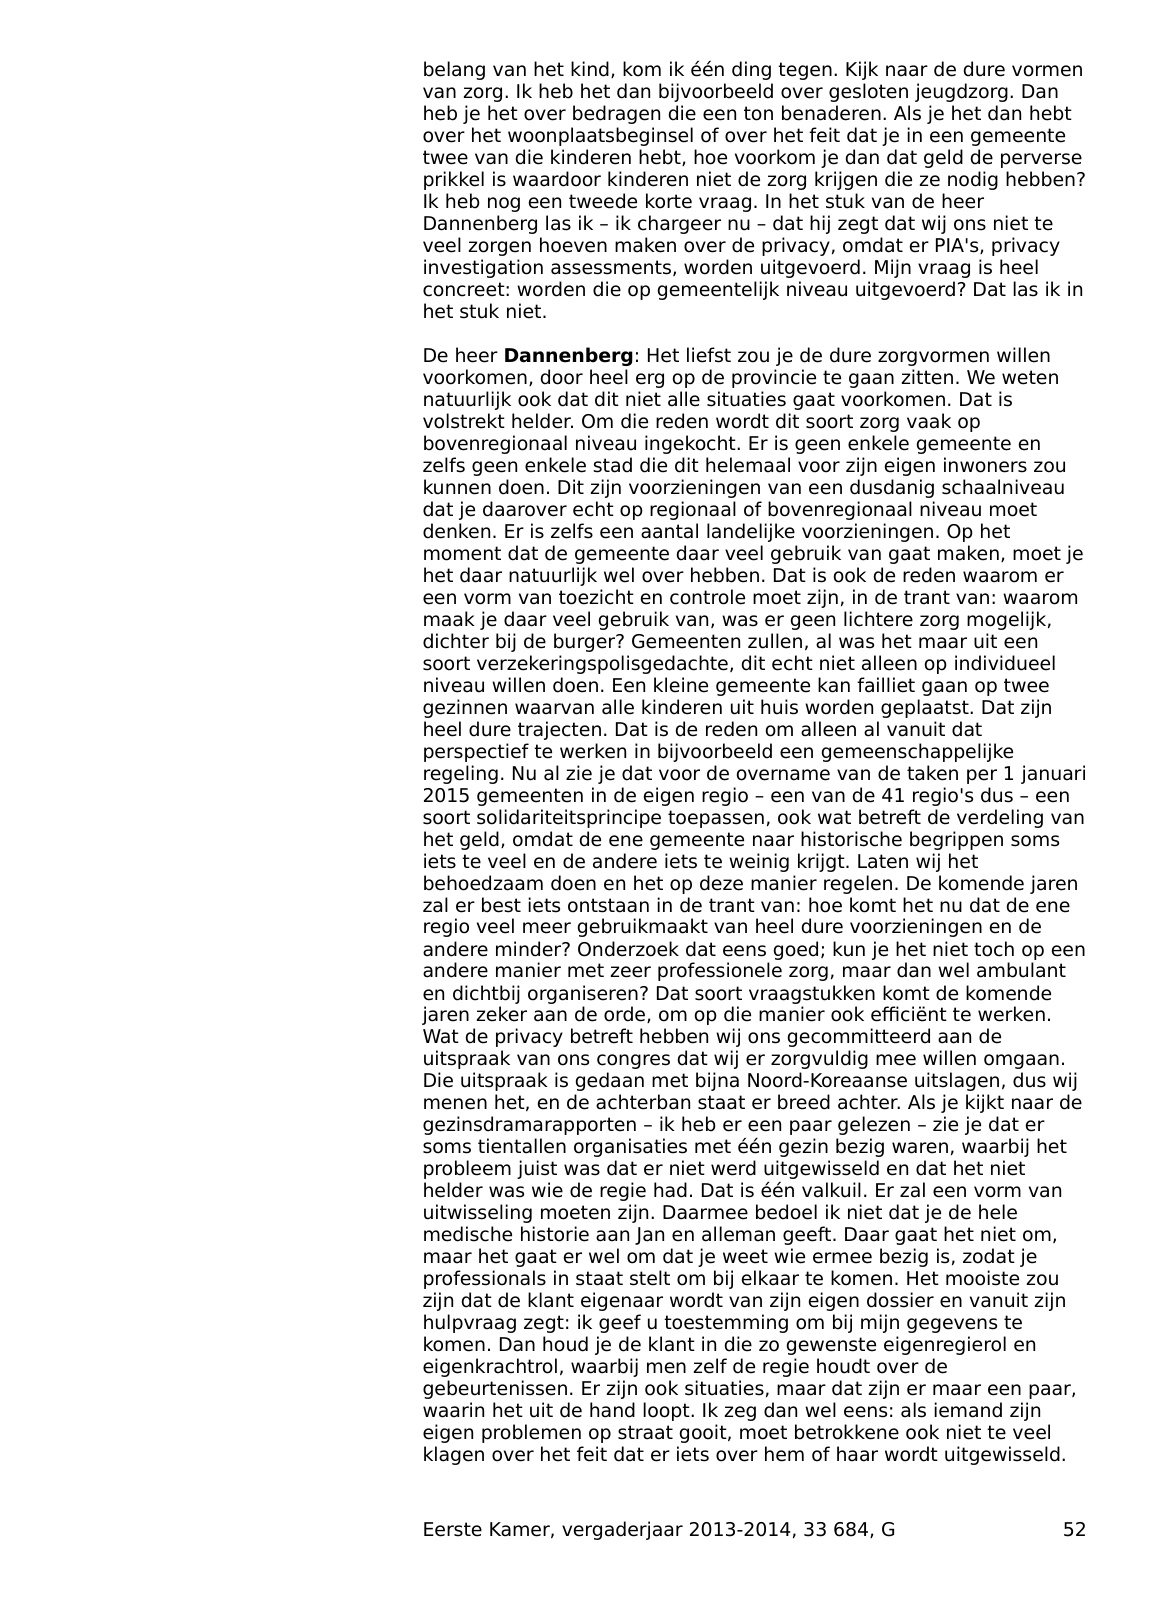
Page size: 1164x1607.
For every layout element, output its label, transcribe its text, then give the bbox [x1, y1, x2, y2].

text De heer Dannenberg: Het liefst zou je de dure zorgvormen willen voorkomen, door heel erg op de provincie te gaan zitten. We weten natuurlijk ook dat dit niet alle situaties gaat voorkomen. Dat is volstrekt helder. Om die reden wordt dit soort zorg vaak op bovenregionaal niveau ingekocht. Er is geen enkele gemeente en zelfs geen enkele stad die dit helemaal voor zijn eigen inwoners zou kunnen doen. Dit zijn voorzieningen van een dusdanig schaalniveau dat je daarover echt op regionaal of bovenregionaal niveau moet denken. Er is zelfs een aantal landelijke voorzieningen. Op het moment dat de gemeente daar veel gebruik van gaat maken, moet je het daar natuurlijk wel over hebben. Dat is ook de reden waarom er een vorm van toezicht en controle moet zijn, in de trant van: waarom maak je daar veel gebruik van, was er geen lichtere zorg mogelijk, dichter bij de burger? Gemeenten zullen, al was het maar uit een soort verzekeringspolisgedachte, dit echt niet alleen op individueel niveau willen doen. Een kleine gemeente kan failliet gaan op twee gezinnen waarvan alle kinderen uit huis worden geplaatst. Dat zijn heel dure trajecten. Dat is de reden om alleen al vanuit dat perspectief te werken in bijvoorbeeld een gemeenschappelijke regeling. Nu al zie je dat voor de overname van de taken per 1 januari 2015 gemeenten in de eigen regio – een van de 41 regio's dus – een soort solidariteitsprincipe toepassen, ook wat betreft de verdeling van het geld, omdat de ene gemeente naar historische begrippen soms iets te veel en de andere iets te weinig krijgt. Laten wij het behoedzaam doen en het op deze manier regelen. De komende jaren zal er best iets ontstaan in de trant van: hoe komt het nu dat de ene regio veel meer gebruikmaakt van heel dure voorzieningen en de andere minder? Onderzoek dat eens goed; kun je het niet toch op een andere manier met zeer professionele zorg, maar dan wel ambulant en dichtbij organiseren? Dat soort vraagstukken komt de komende jaren zeker aan de orde, om op die manier ook efficiënt te werken. [422, 345, 1087, 1026]
text Wat de privacy betreft hebben wij ons gecommitteerd aan de uitspraak van ons congres dat wij er zorgvuldig mee willen omgaan. Die uitspraak is gedaan met bijna Noord-Koreaanse uitslagen, dus wij menen het, en de achterban staat er breed achter. Als je kijkt naar de gezinsdramarapporten – ik heb er een paar gelezen – zie je dat er soms tientallen organisaties met één gezin bezig waren, waarbij het probleem juist was dat er niet werd uitgewisseld en dat het niet helder was wie de regie had. Dat is één valkuil. Er zal een vorm van uitwisseling moeten zijn. Daarmee bedoel ik niet dat je de hele medische historie aan Jan en alleman geeft. Daar gaat het niet om, maar het gaat er wel om dat je weet wie ermee bezig is, zodat je professionals in staat stelt om bij elkaar te komen. Het mooiste zou zijn dat de klant eigenaar wordt van zijn eigen dossier en vanuit zijn hulpvraag zegt: ik geef u toestemming om bij mijn gegevens te komen. Dan houd je de klant in die zo gewenste eigenregierol en eigenkrachtrol, waarbij men zelf de regie houdt over de gebeurtenissen. Er zijn ook situaties, maar dat zijn er maar een paar, waarin het uit de hand loopt. Ik zeg dan wel eens: als iemand zijn eigen problemen op straat gooit, moet betrokkene ook niet te veel klagen over het feit dat er iets over hem of haar wordt uitgewisseld. [422, 1026, 1087, 1466]
text belang van het kind, kom ik één ding tegen. Kijk naar de dure vormen van zorg. Ik heb het dan bijvoorbeeld over gesloten jeugdzorg. Dan heb je het over bedragen die een ton benaderen. Als je het dan hebt over het woonplaatsbeginsel of over het feit dat je in een gemeente twee van die kinderen hebt, hoe voorkom je dan dat geld de perverse prikkel is waardoor kinderen niet de zorg krijgen die ze nodig hebben? [422, 59, 1087, 191]
text Ik heb nog een tweede korte vraag. In het stuk van de heer Dannenberg las ik – ik chargeer nu – dat hij zegt dat wij ons niet te veel zorgen hoeven maken over de privacy, omdat er PIA's, privacy investigation assessments, worden uitgevoerd. Mijn vraag is heel concreet: worden die op gemeentelijk niveau uitgevoerd? Dat las ik in het stuk niet. [422, 191, 1087, 323]
